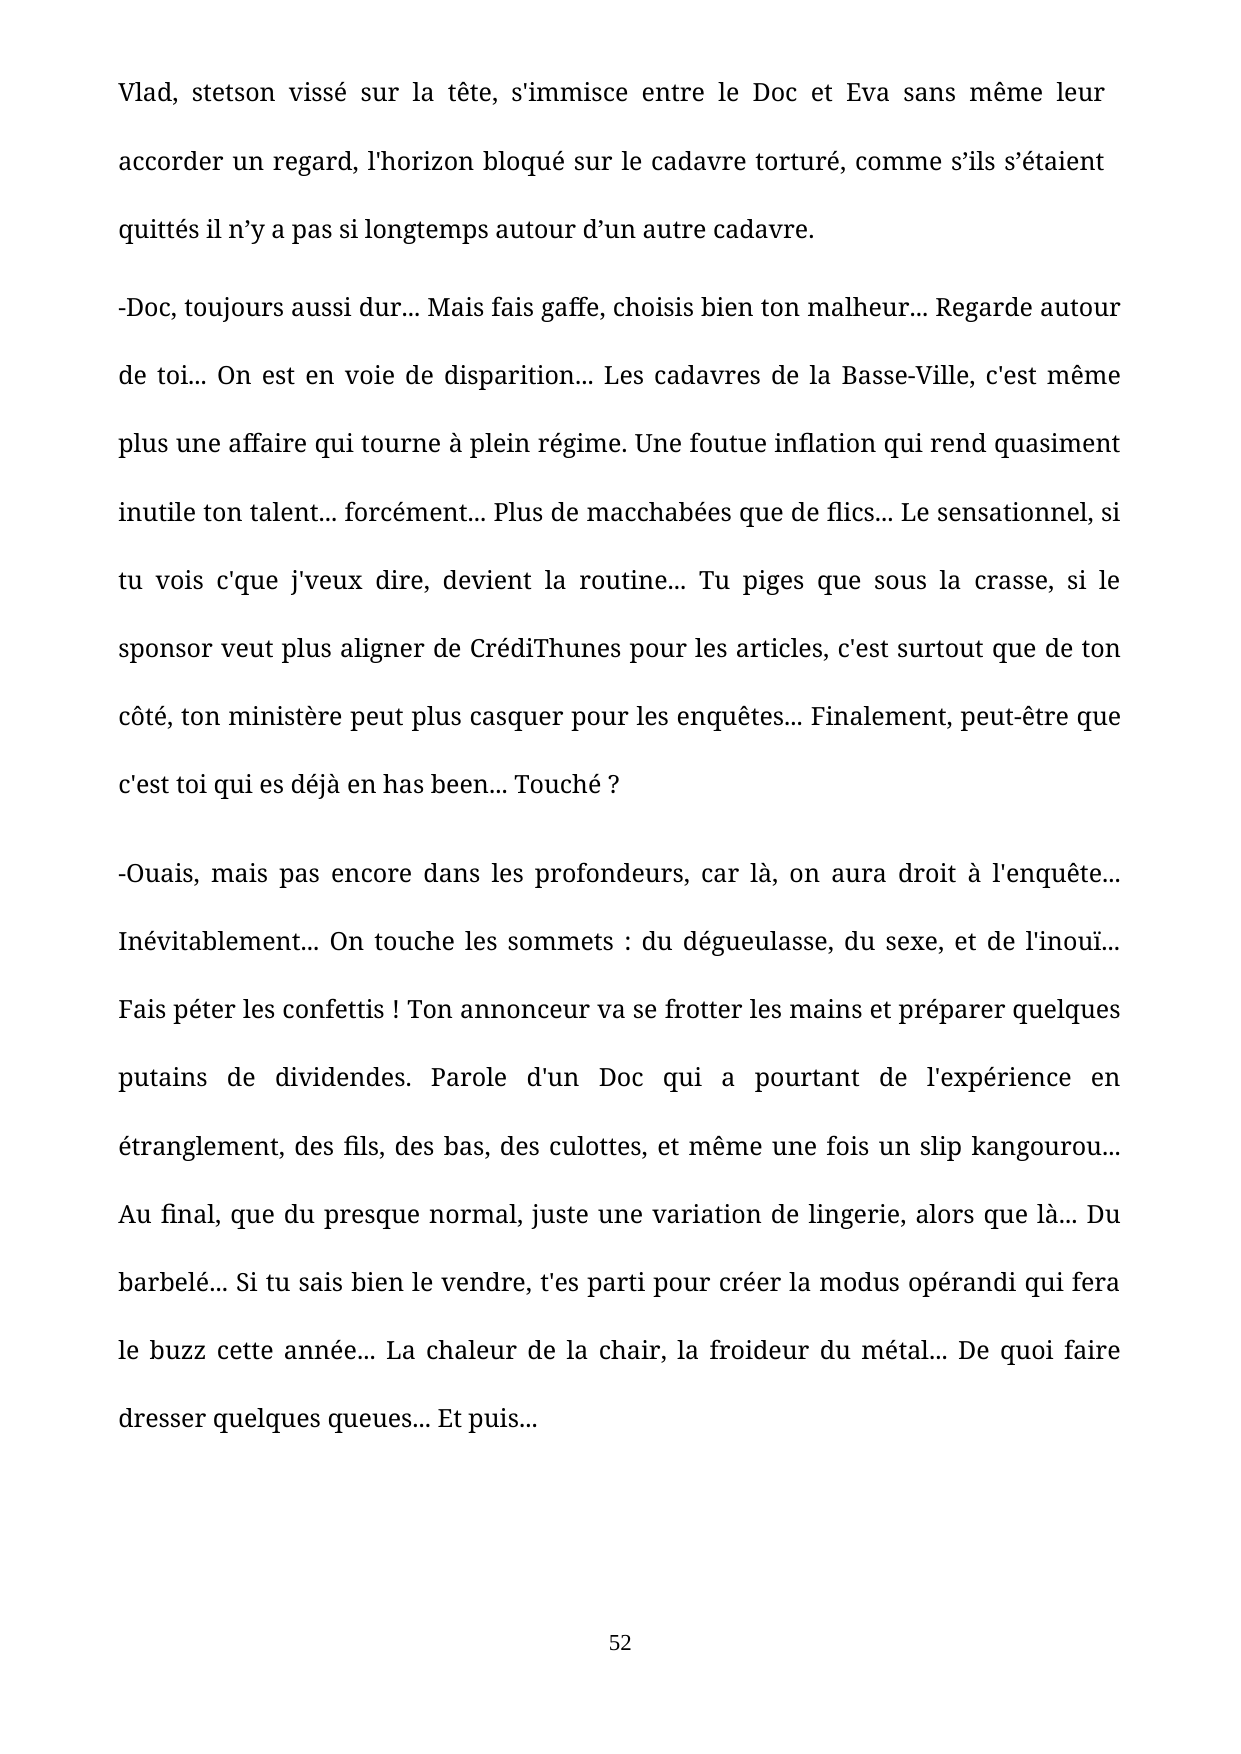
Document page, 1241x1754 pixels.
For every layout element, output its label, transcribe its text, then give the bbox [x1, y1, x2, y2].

text -Doc, toujours aussi dur... Mais fais gaffe, choisis bien ton malheur... Regarde autour de toi... On est en voie de disparition... Les cadavres de la Basse-Ville, c'est même plus une affaire qui tourne à plein régime. Une foutue inflation qui rend quasiment inutile ton talent... forcément... Plus de macchabées que de flics... Le sensationnel, si tu vois c'que j'veux dire, devient la routine... Tu piges que sous la crasse, si le sponsor veut plus aligner de CrédiThunes pour les articles, c'est surtout que de ton côté, ton ministère peut plus casquer pour les enquêtes... Finalement, peut-être que c'est toi qui es déjà en has been... Touché ? [118, 290, 1122, 801]
text Vlad, stetson vissé sur la tête, s'immisce entre le Doc et Eva sans même leur accorder un regard, l'horizon bloqué sur le cadavre torturé, comme s’ils s’étaient quittés il n’y a pas si longtemps autour d’un autre cadavre. [118, 75, 1106, 245]
text -Ouais, mais pas encore dans les profondeurs, car là, on aura droit à l'enquête... Inévitablement... On touche les sommets : du dégueulasse, du sexe, et de l'inouï... Fais péter les confettis ! Ton annonceur va se frotter les mains et préparer quelques putains de dividendes. Parole d'un Doc qui a pourtant de l'expérience en étranglement, des fils, des bas, des culottes, et même une fois un slip kangourou... Au final, que du presque normal, juste une variation de lingerie, alors que là... Du barbelé... Si tu sais bien le vendre, t'es parti pour créer la modus opérandi qui fera le buzz cette année... La chaleur de la chair, la froideur du métal... De quoi faire dresser quelques queues... Et puis... [118, 856, 1122, 1435]
